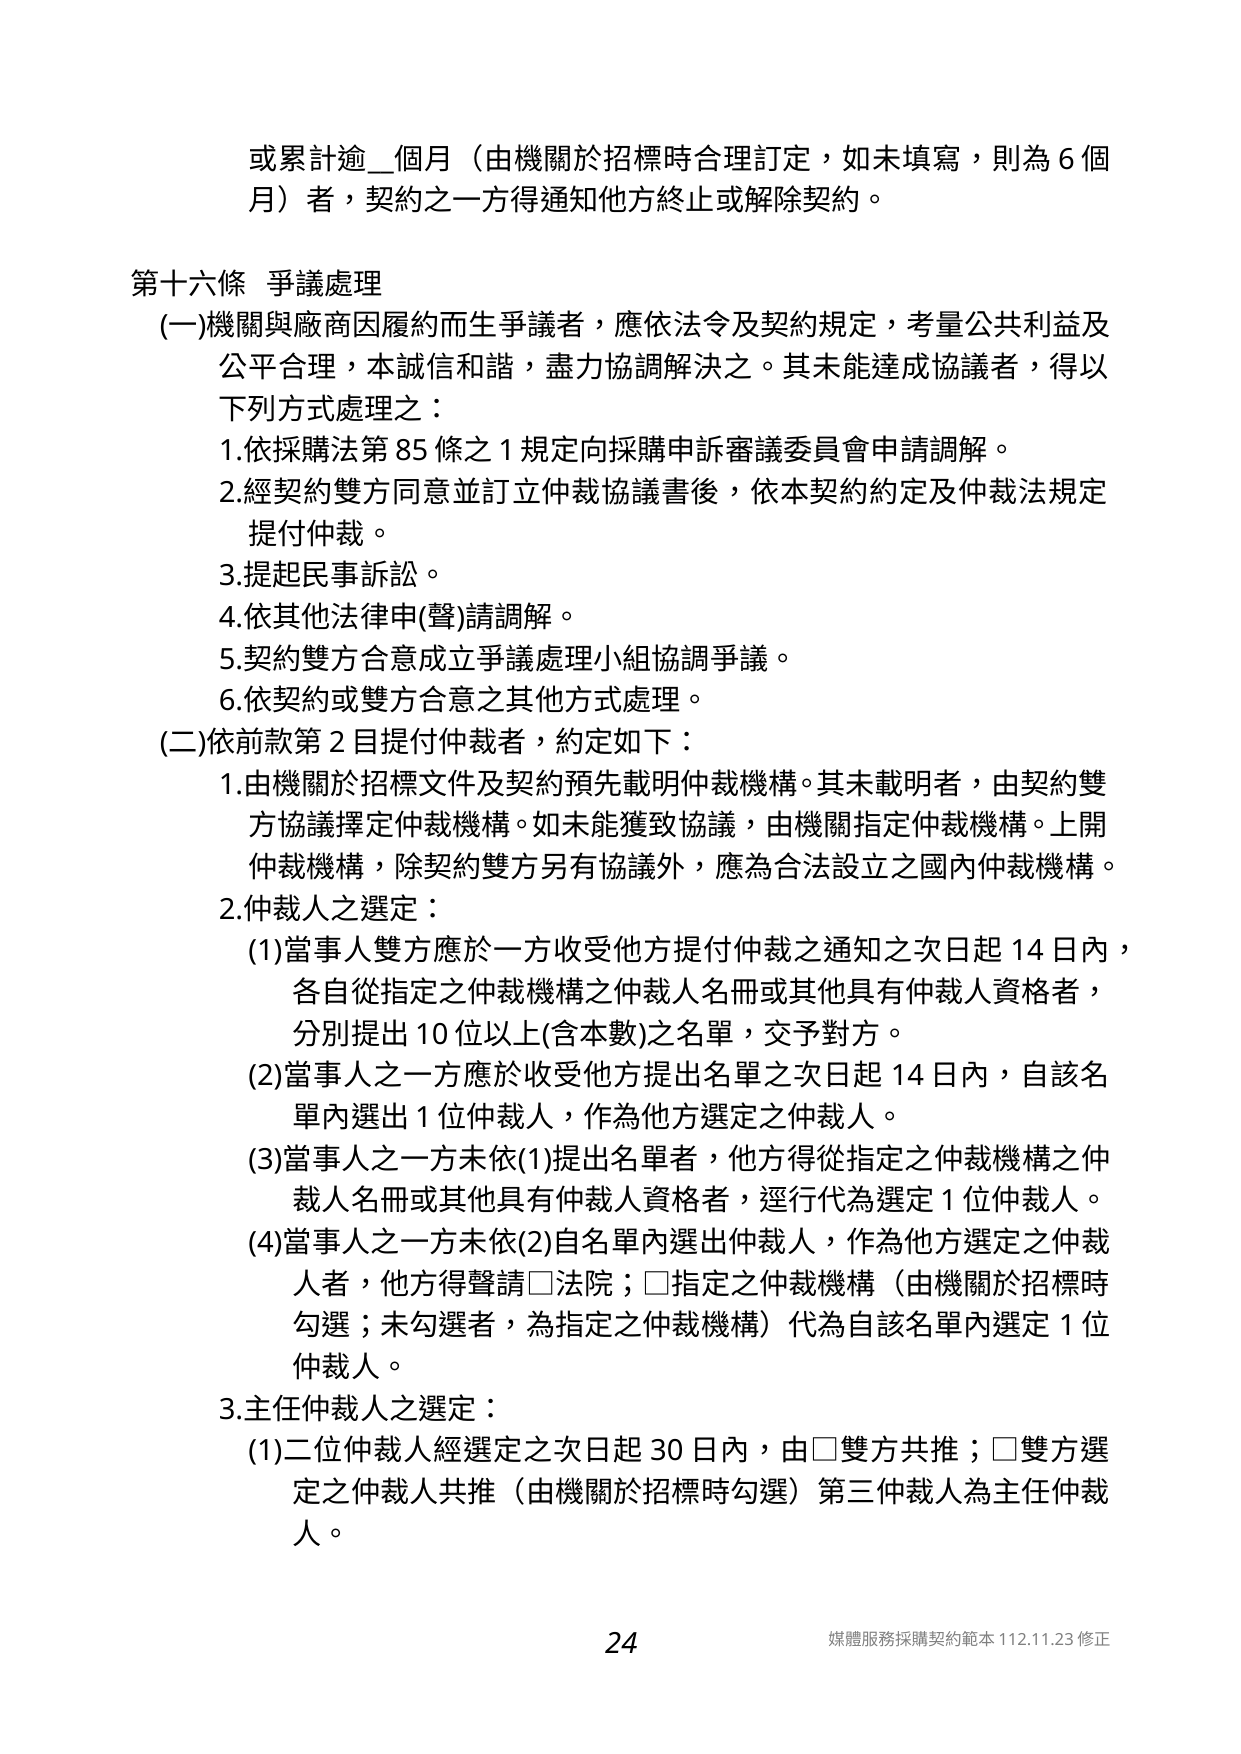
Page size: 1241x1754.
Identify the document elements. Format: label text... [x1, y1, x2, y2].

text 第十六條 爭議處理 [130, 261, 1110, 302]
text (1)當事人雙方應於一方收受他方提付仲裁之通知之次日起14日內，各自從指定之仲裁機構之仲裁人名冊或其他具有仲裁人資格者，分別提出10位以上(含本數)之名單，交予對方。 [248, 927, 1110, 1052]
text (3)當事人之一方未依(1)提出名單者，他方得從指定之仲裁機構之仲裁人名冊或其他具有仲裁人資格者，逕行代為選定1位仲裁人。 [248, 1136, 1110, 1219]
text (4)當事人之一方未依(2)自名單內選出仲裁人，作為他方選定之仲裁人者，他方得聲請□法院；□指定之仲裁機構（由機關於招標時勾選；未勾選者，為指定之仲裁機構）代為自該名單內選定1位仲裁人。 [248, 1219, 1110, 1386]
text 4.依其他法律申(聲)請調解。 [218, 594, 1108, 636]
text 或累計逾__個月（由機關於招標時合理訂定，如未填寫，則為6個月）者，契約之一方得通知他方終止或解除契約。 [159, 136, 1110, 219]
text (二)依前款第2目提付仲裁者，約定如下： [159, 719, 1110, 761]
text 1.由機關於招標文件及契約預先載明仲裁機構。其未載明者，由契約雙方協議擇定仲裁機構。如未能獲致協議，由機關指定仲裁機構。上開仲裁機構，除契約雙方另有協議外，應為合法設立之國內仲裁機構。 [218, 761, 1108, 886]
text 3.提起民事訴訟。 [218, 552, 1108, 594]
text 2.仲裁人之選定： [218, 886, 1108, 927]
text 1.依採購法第85條之1規定向採購申訴審議委員會申請調解。 [218, 427, 1108, 469]
text (一)機關與廠商因履約而生爭議者，應依法令及契約規定，考量公共利益及公平合理，本誠信和諧，盡力協調解決之。其未能達成協議者，得以下列方式處理之： [159, 302, 1110, 427]
text 2.經契約雙方同意並訂立仲裁協議書後，依本契約約定及仲裁法規定提付仲裁。 [218, 469, 1108, 552]
text 5.契約雙方合意成立爭議處理小組協調爭議。 [218, 636, 1110, 677]
text 3.主任仲裁人之選定： [218, 1386, 1108, 1427]
text (2)當事人之一方應於收受他方提出名單之次日起14日內，自該名單內選出1位仲裁人，作為他方選定之仲裁人。 [248, 1052, 1110, 1136]
text 6.依契約或雙方合意之其他方式處理。 [218, 677, 1108, 719]
text (1)二位仲裁人經選定之次日起30日內，由□雙方共推；□雙方選定之仲裁人共推（由機關於招標時勾選）第三仲裁人為主任仲裁人。 [248, 1427, 1110, 1552]
